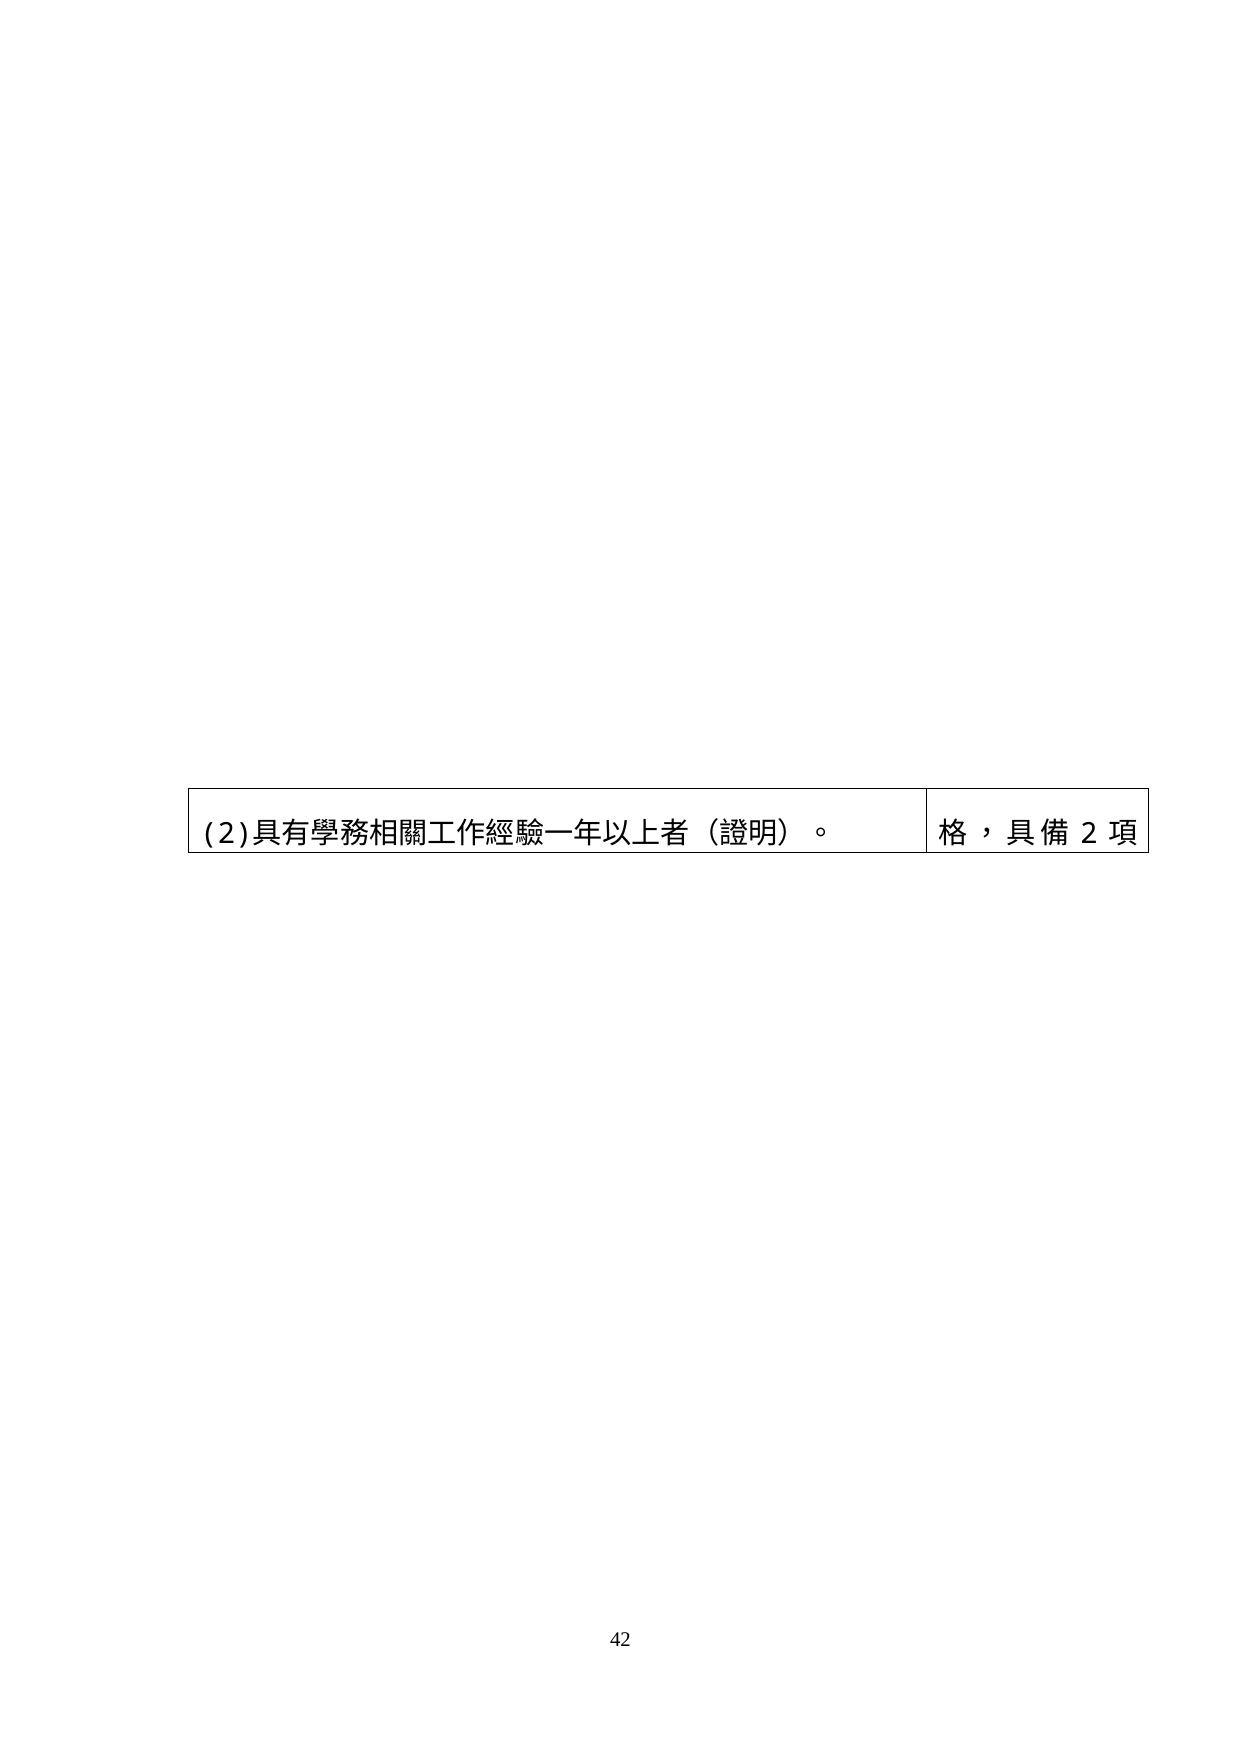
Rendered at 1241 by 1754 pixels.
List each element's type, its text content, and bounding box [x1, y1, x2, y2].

table_cell 3項必須具備其1，始符合資格，具備2項以上或碩士以上學歷，均納入資料審查分數（但需檢附證明）。 [927, 789, 1148, 852]
table_cell (2)具有學務相關工作經驗一年以上者（證明）。 [189, 789, 926, 852]
